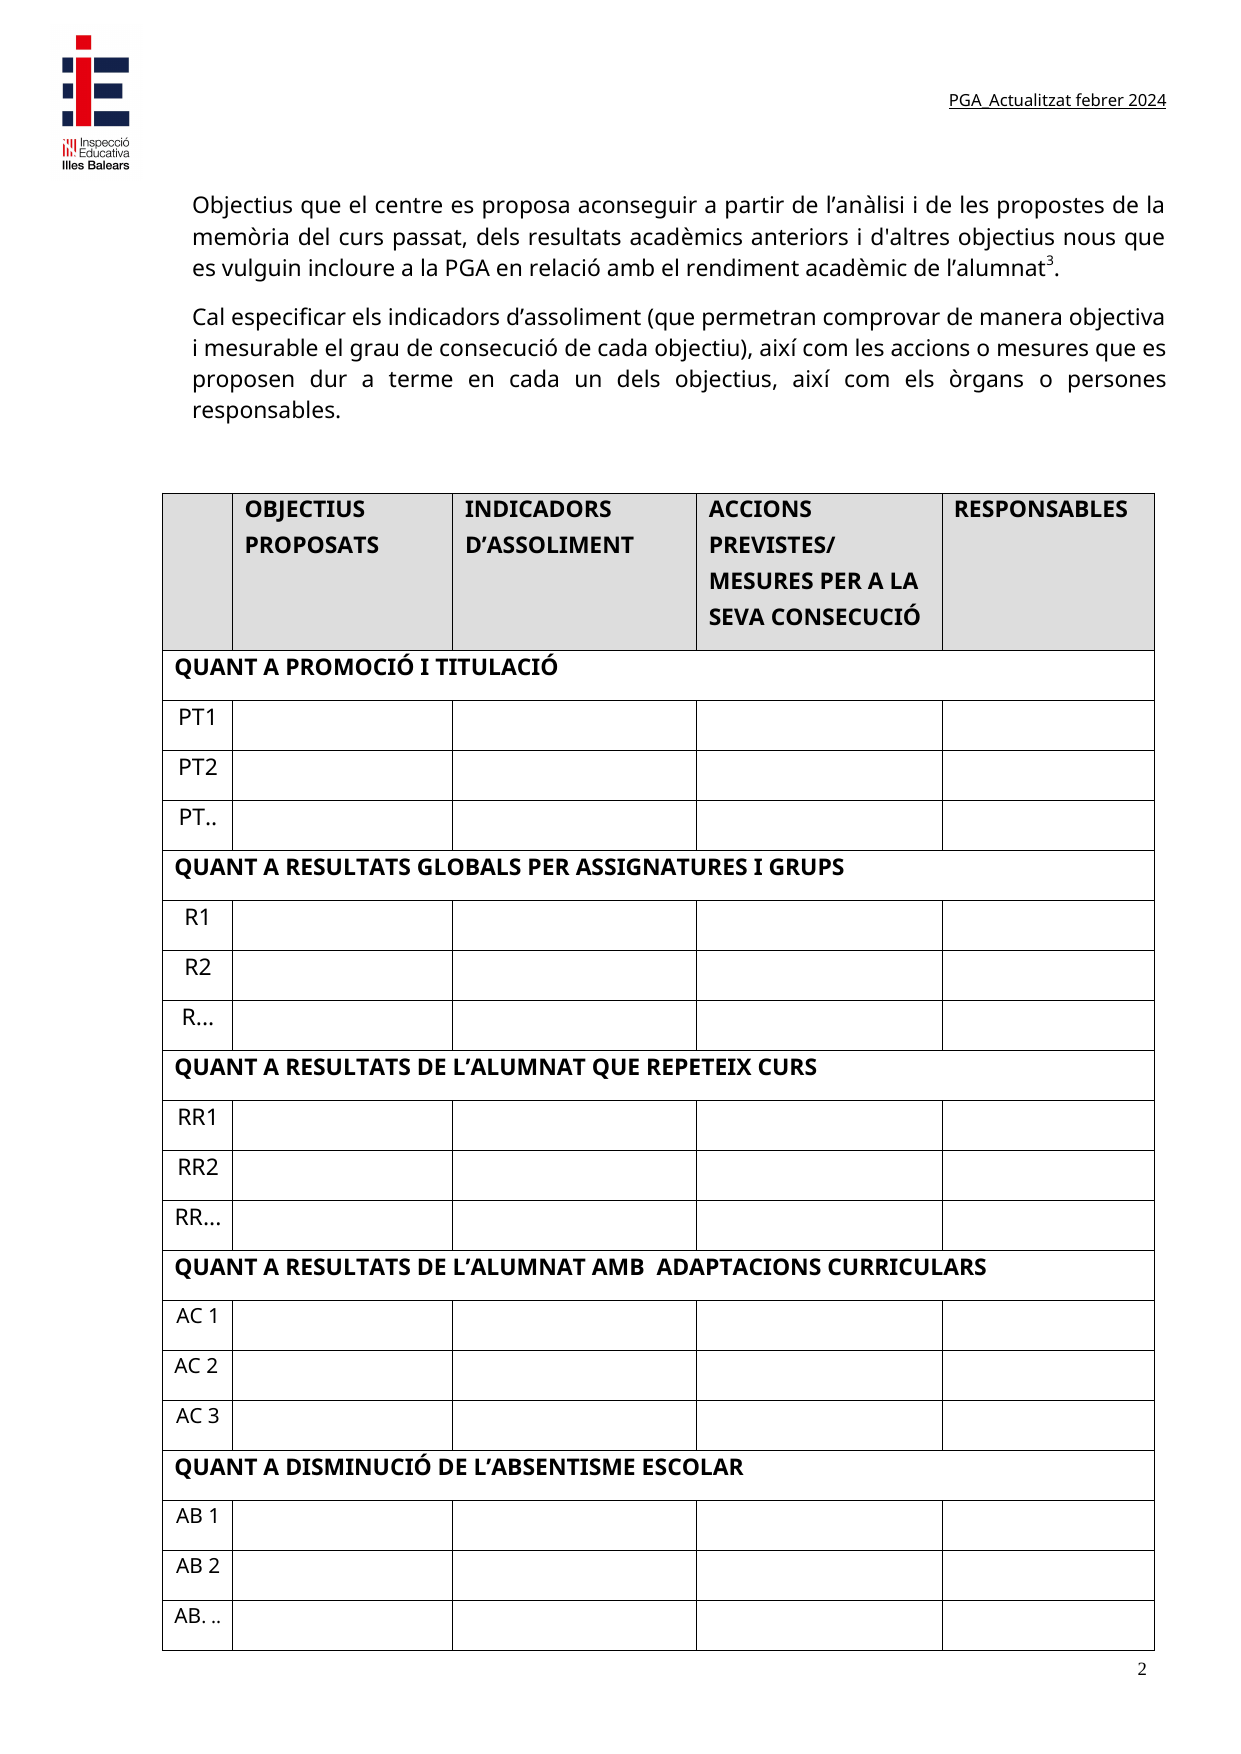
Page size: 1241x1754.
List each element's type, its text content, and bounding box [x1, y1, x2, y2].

table_cell [453, 1001, 696, 1050]
table_cell [943, 901, 1154, 950]
table_cell [697, 1301, 942, 1350]
table_cell PT2 [163, 751, 232, 800]
table_cell [233, 951, 452, 1000]
table_cell QUANT A RESULTATS DE L’ALUMNAT QUE REPETEIX CURS [163, 1051, 1154, 1100]
table_cell [943, 1401, 1154, 1450]
table_cell [233, 1351, 452, 1400]
table_header RESPONSABLES [943, 494, 1154, 650]
table_cell [453, 1501, 696, 1550]
table_cell [453, 1101, 696, 1150]
table_cell [943, 1001, 1154, 1050]
table_cell [453, 1601, 696, 1650]
table_cell [233, 801, 452, 850]
table_cell [943, 751, 1154, 800]
table_cell PT1 [163, 701, 232, 750]
table_cell [697, 951, 942, 1000]
table_cell [943, 701, 1154, 750]
table_cell [453, 1151, 696, 1200]
table_cell PT.. [163, 801, 232, 850]
table_cell [453, 751, 696, 800]
table_cell [233, 1201, 452, 1250]
table_cell [233, 1001, 452, 1050]
table_cell RR... [163, 1201, 232, 1250]
table_cell [943, 1301, 1154, 1350]
table_cell QUANT A DISMINUCIÓ DE L’ABSENTISME ESCOLAR [163, 1451, 1154, 1500]
table_cell [697, 1501, 942, 1550]
table_cell [453, 1201, 696, 1250]
table_header ACCIONS PREVISTES/ MESURES PER A LA SEVA CONSECUCIÓ [697, 494, 942, 650]
table_cell [943, 801, 1154, 850]
table_cell RR1 [163, 1101, 232, 1150]
table_cell [697, 901, 942, 950]
table_cell [697, 1401, 942, 1450]
table_cell [233, 1551, 452, 1600]
table_cell [233, 1301, 452, 1350]
table_cell R... [163, 1001, 232, 1050]
table_cell RR2 [163, 1151, 232, 1200]
table_cell [697, 751, 942, 800]
table_cell [453, 1401, 696, 1450]
table_cell [697, 801, 942, 850]
table_cell [697, 1001, 942, 1050]
table_cell [697, 1151, 942, 1200]
table_cell AC 3 [163, 1401, 232, 1450]
table_cell R2 [163, 951, 232, 1000]
picture [50, 24, 143, 181]
table_header OBJECTIUS PROPOSATS [233, 494, 452, 650]
table_cell [233, 901, 452, 950]
table_cell [943, 1201, 1154, 1250]
table_cell [943, 1151, 1154, 1200]
table_cell [453, 801, 696, 850]
text Cal especificar els indicadors d’assoliment (que permetran comprovar de manera objectiva i mesurable el grau de consecució de cada objectiu), així com les accions o mesures que es proposen dur a terme en cada un dels objectius, així com els òrgans o persones responsables. [192, 301, 1166, 426]
table_cell [453, 1551, 696, 1600]
table_header INDICADORS D’ASSOLIMENT [453, 494, 696, 650]
table_cell [453, 901, 696, 950]
table_cell [697, 1101, 942, 1150]
table_cell [453, 951, 696, 1000]
table_cell QUANT A PROMOCIÓ I TITULACIÓ [163, 651, 1154, 700]
table_cell [233, 1101, 452, 1150]
table_cell R1 [163, 901, 232, 950]
table_cell [943, 1551, 1154, 1600]
table_cell [233, 1601, 452, 1650]
table_cell [943, 1101, 1154, 1150]
table_cell [697, 1201, 942, 1250]
table_cell [233, 1501, 452, 1550]
table_cell QUANT A RESULTATS DE L’ALUMNAT AMB ADAPTACIONS CURRICULARS [163, 1251, 1154, 1300]
table_cell [943, 1601, 1154, 1650]
table_cell [453, 701, 696, 750]
table_cell [233, 701, 452, 750]
table_cell [943, 1351, 1154, 1400]
table_header [163, 494, 232, 650]
table_cell [697, 1551, 942, 1600]
table_cell AC 2 [163, 1351, 232, 1400]
table_cell [697, 1601, 942, 1650]
table_cell [697, 701, 942, 750]
table_cell [233, 751, 452, 800]
table_cell AB 2 [163, 1551, 232, 1600]
table_cell [233, 1151, 452, 1200]
table_cell QUANT A RESULTATS GLOBALS PER ASSIGNATURES I GRUPS [163, 851, 1154, 900]
table_cell AB 1 [163, 1501, 232, 1550]
table_cell AB. .. [163, 1601, 232, 1650]
table_cell [233, 1401, 452, 1450]
table_cell AC 1 [163, 1301, 232, 1350]
table_cell [943, 1501, 1154, 1550]
text Objectius que el centre es proposa aconseguir a partir de l’anàlisi i de les propostes de la memòria del curs passat, dels resultats acadèmics anteriors i d'altres objectius nous que es vulguin incloure a la PGA en relació amb el rendiment acadèmic de l’alumnat. [192, 189, 1166, 283]
table_cell [453, 1351, 696, 1400]
table_cell [453, 1301, 696, 1350]
table_cell [697, 1351, 942, 1400]
table_cell [943, 951, 1154, 1000]
